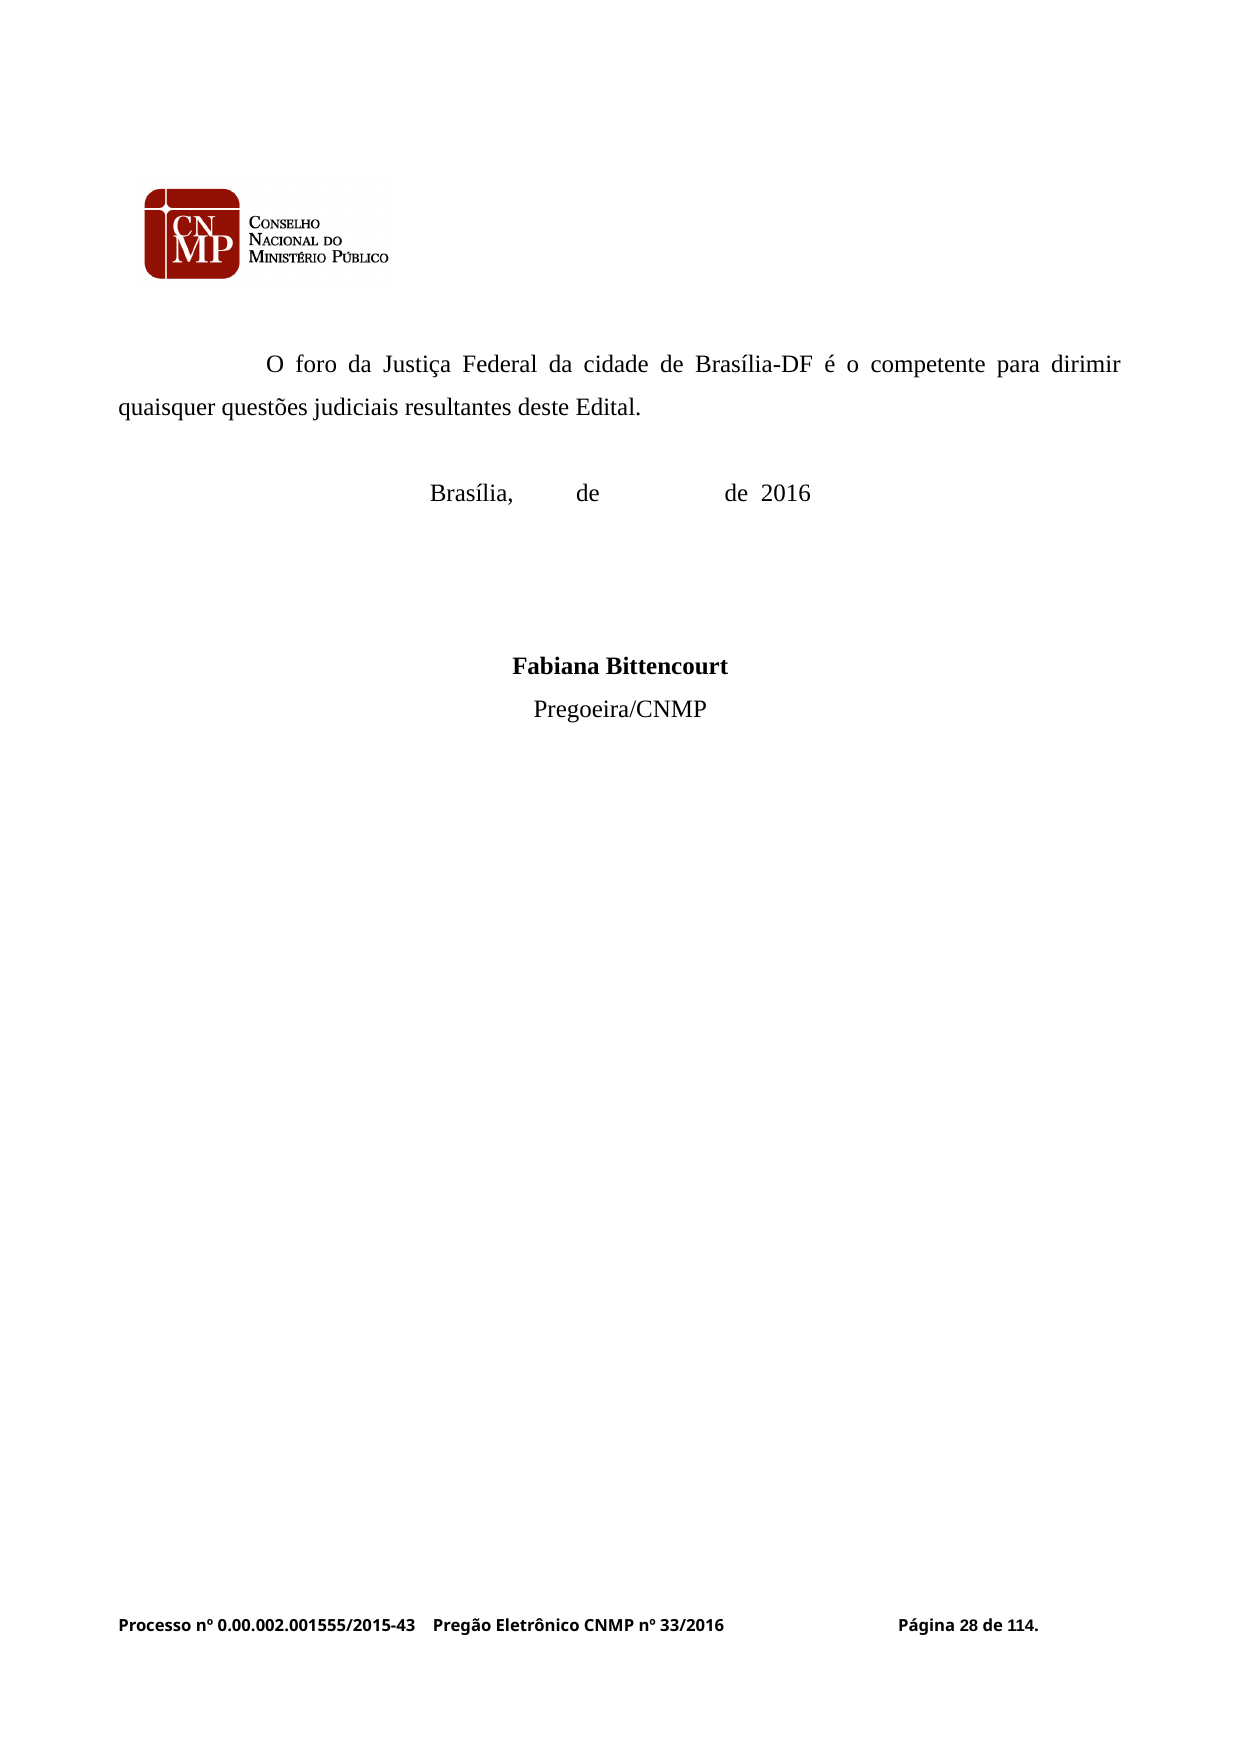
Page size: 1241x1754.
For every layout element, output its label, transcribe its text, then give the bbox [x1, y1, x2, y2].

text Brasília, de de 2016 [118, 478, 1122, 507]
text O foro da Justiça Federal da cidade de Brasília-DF é o competente para dirimir quaisquer questões judiciais resultantes deste Edital. [118, 349, 1122, 421]
text Pregoeira/CNMP [118, 694, 1122, 723]
text Fabiana Bittencourt [118, 651, 1122, 679]
picture [128, 174, 398, 293]
